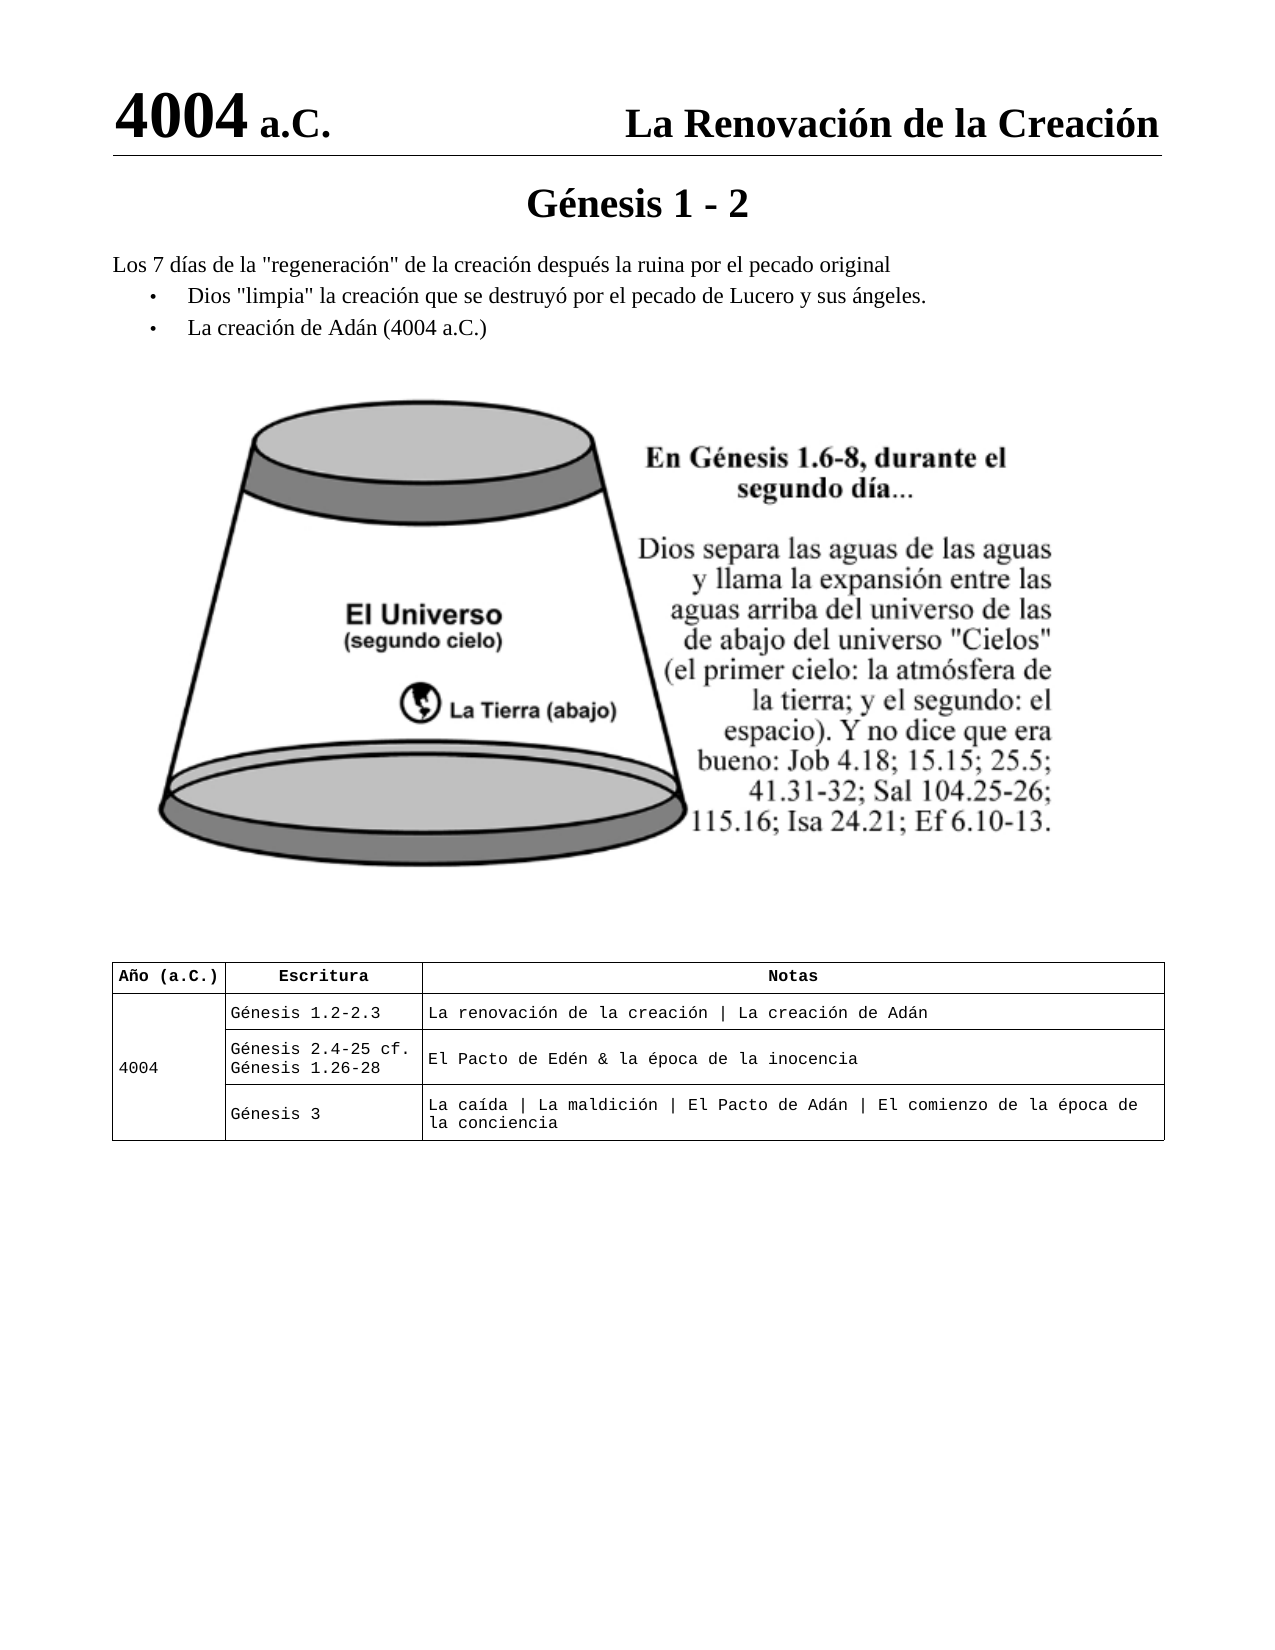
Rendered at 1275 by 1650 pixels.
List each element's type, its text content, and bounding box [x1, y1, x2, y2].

table_cell La caída | La maldición | El Pacto de Adán | El comienzo de la época de la conciencia [423, 1085, 1164, 1140]
table_cell El Pacto de Edén & la época de la inocencia [423, 1030, 1164, 1084]
table_cell Génesis 3 [226, 1085, 422, 1140]
table_cell Génesis 1.2-2.3 [226, 994, 422, 1029]
table_cell La renovación de la creación | La creación de Adán [423, 994, 1164, 1029]
list La creación de Adán (4004 a.C.) [150, 315, 1162, 340]
list Dios "limpia" la creación que se destruyó por el pecado de Lucero y sus ángeles. [150, 283, 1162, 309]
text Génesis 1 - 2 [112, 180, 1162, 227]
table_header Notas [423, 963, 1164, 993]
table_header Año (a.C.) [113, 963, 225, 993]
text 4004 a.C. La Renovación de la Creación [112, 75, 1162, 155]
table_cell Génesis 2.4-25 cf. Génesis 1.26-28 [226, 1030, 422, 1084]
picture [153, 396, 1056, 875]
table_cell 4004 [113, 994, 225, 1140]
table_header Escritura [226, 963, 422, 993]
text Los 7 días de la "regeneración" de la creación después la ruina por el pecado original [112, 252, 1162, 277]
